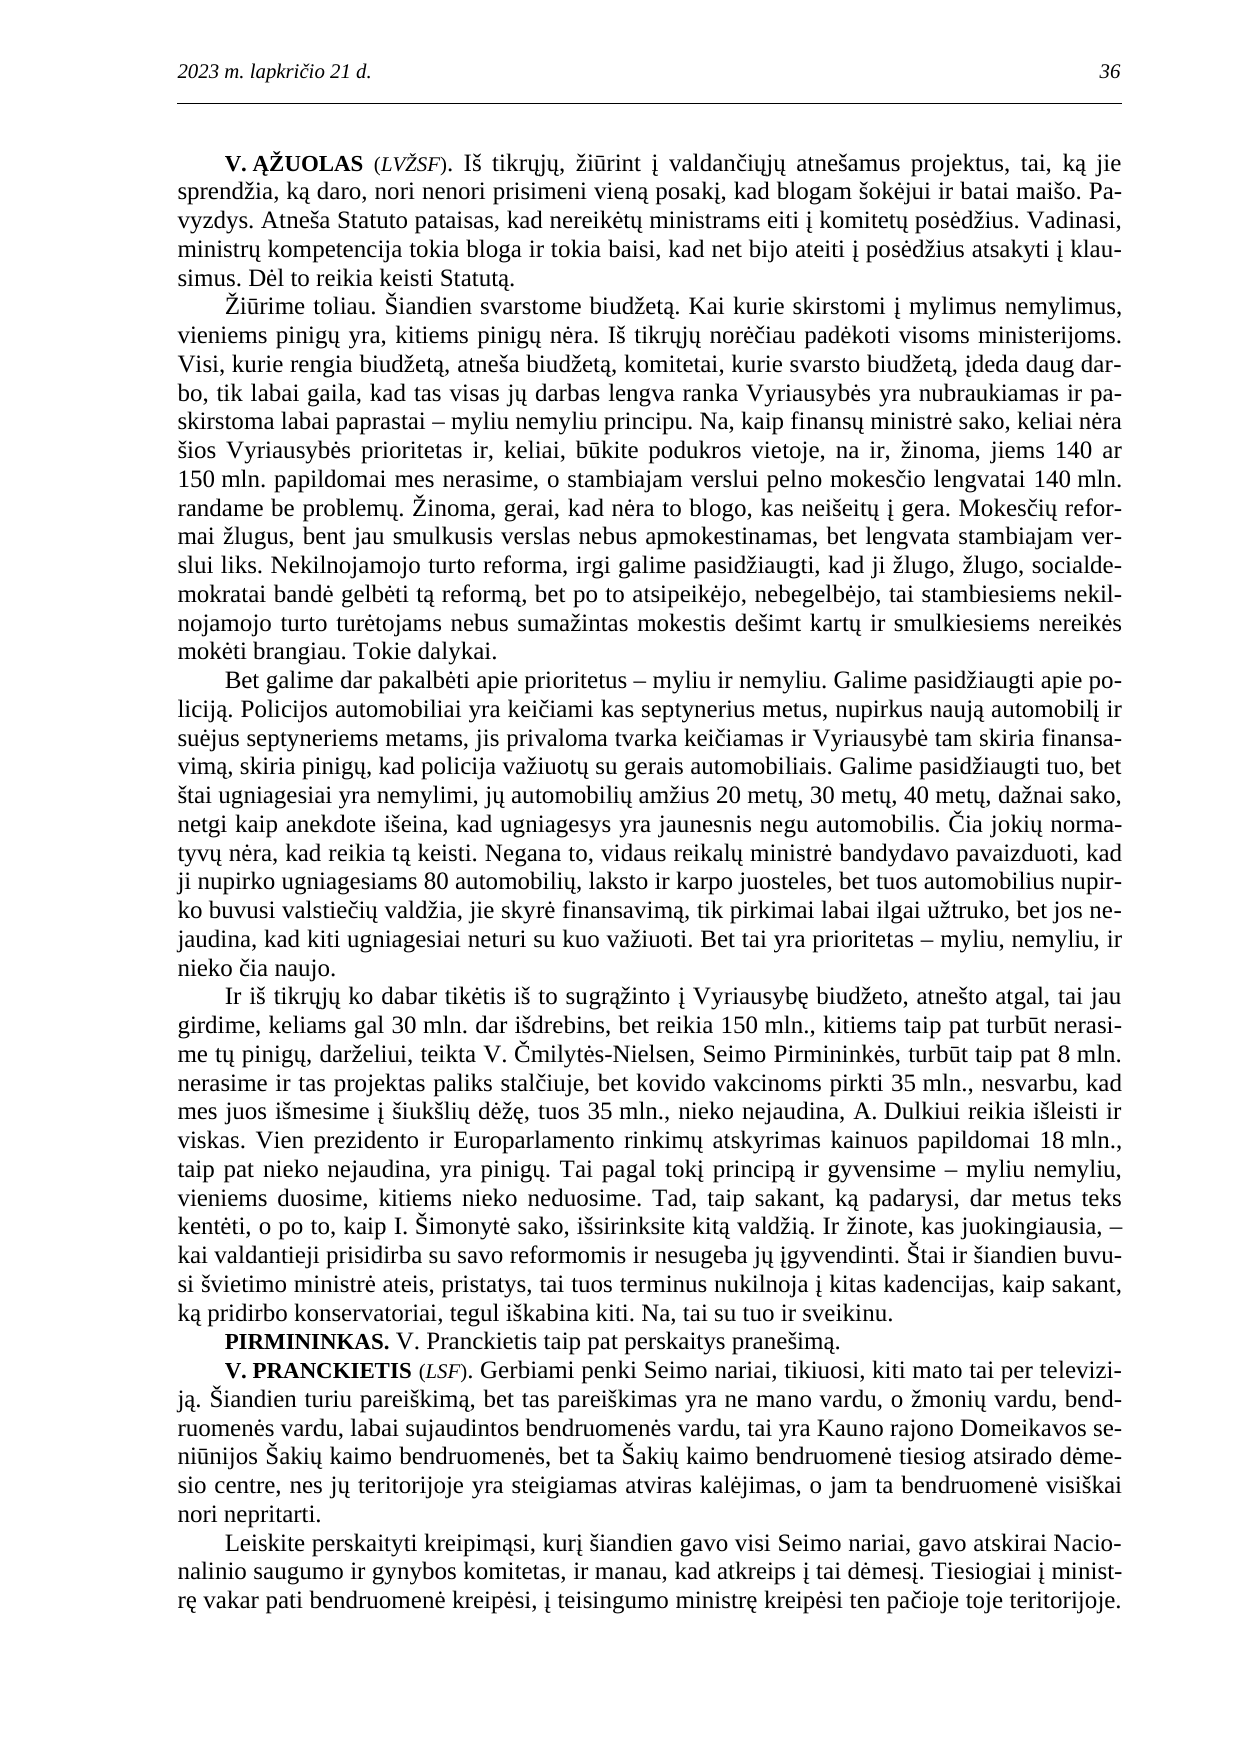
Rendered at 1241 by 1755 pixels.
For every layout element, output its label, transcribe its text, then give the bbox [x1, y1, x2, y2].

text Leis­ki­te per­skai­ty­ti krei­pi­mą­si, ku­rį šian­dien ga­vo vi­si Sei­mo na­riai, ga­vo at­ski­rai Na­cio­na­li­nio sau­gu­mo ir gy­ny­bos ko­mi­te­tas, ir ma­nau, kad at­kreips į tai dė­me­sį. Tie­sio­giai į mi­nist­rę va­kar pa­ti ben­druo­me­nė krei­pė­si, į tei­sin­gu­mo mi­nist­rę krei­pė­si ten pa­čio­je to­je te­ri­to­ri­jo­je. [177, 1528, 1122, 1614]
text PIRMININKAS. V. Pranc­kie­tis taip pat per­skai­tys pra­ne­ši­mą. [177, 1326, 1122, 1355]
text V. PRANCKIETIS (LSF). Ger­bia­mi pen­ki Sei­mo na­riai, ti­kiuo­si, ki­ti ma­to tai per te­le­vi­zi­ją. Šian­dien tu­riu pa­reiš­ki­mą, bet tas pa­reiš­ki­mas yra ne ma­no var­du, o žmo­nių var­du, ben­d­ruo­me­nės var­du, la­bai su­jau­din­tos ben­druo­me­nės var­du, tai yra Kau­no ra­jo­no Do­mei­ka­vos se­niū­ni­jos Ša­kių kai­mo ben­druo­me­nės, bet ta Ša­kių kai­mo ben­druo­me­nė tie­siog at­si­ra­do dė­me­sio cen­tre, nes jų te­ri­to­ri­jo­je yra stei­gia­mas at­vi­ras ka­lė­ji­mas, o jam ta ben­druo­me­nė vi­siš­kai no­ri ne­pri­tar­ti. [177, 1355, 1122, 1528]
text V. ĄŽUOLAS (LVŽSF). Iš tik­rų­jų, žiū­rint į val­dan­čių­jų at­ne­ša­mus pro­jek­tus, tai, ką jie spren­džia, ką da­ro, no­ri ne­no­ri pri­si­me­ni vie­ną po­sa­kį, kad blo­gam šo­kė­jui ir ba­tai mai­šo. Pa­vyz­dys. At­ne­ša Sta­tu­to pa­tai­sas, kad ne­rei­kė­tų mi­nist­rams ei­ti į ko­mi­te­tų po­sė­džius. Va­di­na­si, mi­nist­rų kom­pe­ten­ci­ja to­kia blo­ga ir to­kia bai­si, kad net bi­jo at­ei­ti į po­sė­džius at­sa­ky­ti į klau­si­mus. Dėl to rei­kia keis­ti Sta­tu­tą. [177, 148, 1122, 291]
text Ir iš tik­rų­jų ko da­bar ti­kė­tis iš to su­grą­žin­to į Vy­riau­sy­bę biu­dže­to, at­neš­to at­gal, tai jau gir­di­me, ke­liams gal 30 mln. dar iš­dre­bins, bet rei­kia 150 mln., ki­tiems taip pat tur­būt ne­ra­si­me tų pi­ni­gų, dar­že­liui, teik­ta V. Čmi­ly­tės-Niel­sen, Sei­mo Pir­mi­nin­kės, tur­būt taip pat 8 mln. ne­ra­si­me ir tas pro­jek­tas pa­liks stal­čiu­je, bet ko­vi­do vak­ci­noms pirk­ti 35 mln., ne­svar­bu, kad mes juos iš­me­si­me į šiukš­lių dė­žę, tuos 35 mln., nie­ko ne­jau­di­na, A. Dul­kiui rei­kia iš­leis­ti ir vis­kas. Vien pre­zi­den­to ir Eu­ro­par­la­men­to rin­ki­mų at­sky­ri­mas kai­nuos pa­pil­do­mai 18 mln., taip pat nie­ko ne­jau­di­na, yra pi­ni­gų. Tai pa­gal to­kį prin­ci­pą ir gy­ven­si­me – my­liu ne­my­liu, vie­niems duo­si­me, ki­tiems nie­ko ne­duo­si­me. Tad, taip sa­kant, ką pa­da­ry­si, dar me­tus teks ken­tė­ti, o po to, kaip I. Ši­mo­ny­tė sa­ko, iš­si­rink­si­te ki­tą val­džią. Ir ži­no­te, kas juo­kin­giau­sia, – kai val­dan­tie­ji pri­si­dir­ba su sa­vo re­for­mo­mis ir ne­su­ge­ba jų įgy­ven­din­ti. Štai ir šian­dien bu­vu­si švie­ti­mo mi­nist­rė at­eis, pri­sta­tys, tai tuos ter­mi­nus nu­kil­no­ja į ki­tas ka­den­ci­jas, kaip sa­kant, ką pri­dir­bo kon­ser­va­to­riai, te­gul iš­ka­bi­na ki­ti. Na, tai su tuo ir svei­ki­nu. [177, 981, 1122, 1326]
text Žiū­ri­me to­liau. Šian­dien svars­to­me biu­dže­tą. Kai ku­rie skirs­to­mi į my­li­mus ne­my­li­mus, vie­niems pi­ni­gų yra, ki­tiems pi­ni­gų nė­ra. Iš tik­rų­jų no­rė­čiau pa­dė­ko­ti vi­soms mi­nis­te­ri­joms. Vi­si, ku­rie ren­gia biu­dže­tą, at­ne­ša biu­dže­tą, ko­mi­te­tai, ku­rie svars­to biu­dže­tą, įde­da daug dar­bo, tik la­bai gai­la, kad tas vi­sas jų dar­bas leng­va ran­ka Vy­riau­sy­bės yra nu­brau­kia­mas ir pa­skirs­to­ma la­bai pa­pras­tai – my­liu ne­my­liu prin­ci­pu. Na, kaip fi­nan­sų mi­nist­rė sa­ko, ke­liai nė­ra šios Vy­riau­sy­bės pri­ori­te­tas ir, ke­liai, bū­ki­te po­duk­ros vie­to­je, na ir, ži­no­ma, jiems 140 ar 150 mln. pa­pil­do­mai mes ne­ra­si­me, o stam­bia­jam ver­slui pel­no mo­kes­čio leng­va­tai 140 mln. ran­da­me be pro­ble­mų. Ži­no­ma, ge­rai, kad nė­ra to blo­go, kas ne­iš­ei­tų į ge­ra. Mo­kes­čių re­for­mai žlu­gus, bent jau smul­kusis ver­slas ne­bus ap­mo­kes­ti­na­mas, bet leng­va­ta stam­bia­jam ver­slui liks. Ne­kil­no­ja­mo­jo tur­to re­for­ma, ir­gi ga­li­me pa­si­džiaug­ti, kad ji žlu­go, žlu­go, so­cial­de­mok­ra­tai ban­dė gel­bė­ti tą re­for­mą, bet po to at­si­pei­kė­jo, ne­be­gel­bė­jo, tai stam­bie­siems ne­kil­no­ja­mo­jo tur­to tu­rė­to­jams ne­bus su­ma­žin­tas mo­kes­tis de­šimt kar­tų ir smul­kie­siems ne­rei­kės mo­kė­ti bran­giau. To­kie da­ly­kai. [177, 291, 1122, 665]
text Bet ga­li­me dar pa­kal­bė­ti apie pri­ori­te­tus – my­liu ir ne­my­liu. Ga­li­me pa­si­džiaug­ti apie po­li­ci­ją. Po­li­ci­jos au­to­mo­bi­liai yra kei­čia­mi kas sep­ty­ne­rius me­tus, nu­pir­kus nau­ją au­to­mo­bi­lį ir su­ėjus sep­ty­ne­riems me­tams, jis pri­va­lo­ma tvar­ka kei­čia­mas ir Vy­riau­sy­bė tam ski­ria fi­nan­sa­vi­mą, ski­ria pi­ni­gų, kad po­li­ci­ja va­žiuo­tų su ge­rais au­to­mo­bi­liais. Ga­li­me pa­si­džiaug­ti tuo, bet štai ug­nia­ge­siai yra ne­my­li­mi, jų au­to­mo­bi­lių am­žius 20 me­tų, 30 me­tų, 40 me­tų, daž­nai sa­ko, net­gi kaip anek­do­te iš­ei­na, kad ug­nia­ge­sys yra jau­nes­nis ne­gu au­to­mo­bi­lis. Čia jo­kių nor­ma­ty­vų nė­ra, kad rei­kia tą keis­ti. Ne­ga­na to, vi­daus rei­ka­lų mi­nist­rė ban­dy­da­vo pa­vaiz­duo­ti, kad ji nu­pir­ko ug­nia­ge­siams 80 au­to­mo­bi­lių, laks­to ir kar­po juos­te­les, bet tuos au­to­mo­bi­lius nu­pir­ko bu­vu­si vals­tie­čių val­džia, jie sky­rė fi­nan­sa­vi­mą, tik pir­ki­mai la­bai il­gai už­tru­ko, bet jos ne­jau­di­na, kad ki­ti ug­nia­ge­siai ne­tu­ri su kuo va­žiuo­ti. Bet tai yra pri­ori­te­tas – my­liu, ne­my­liu, ir nie­ko čia nau­jo. [177, 665, 1122, 981]
